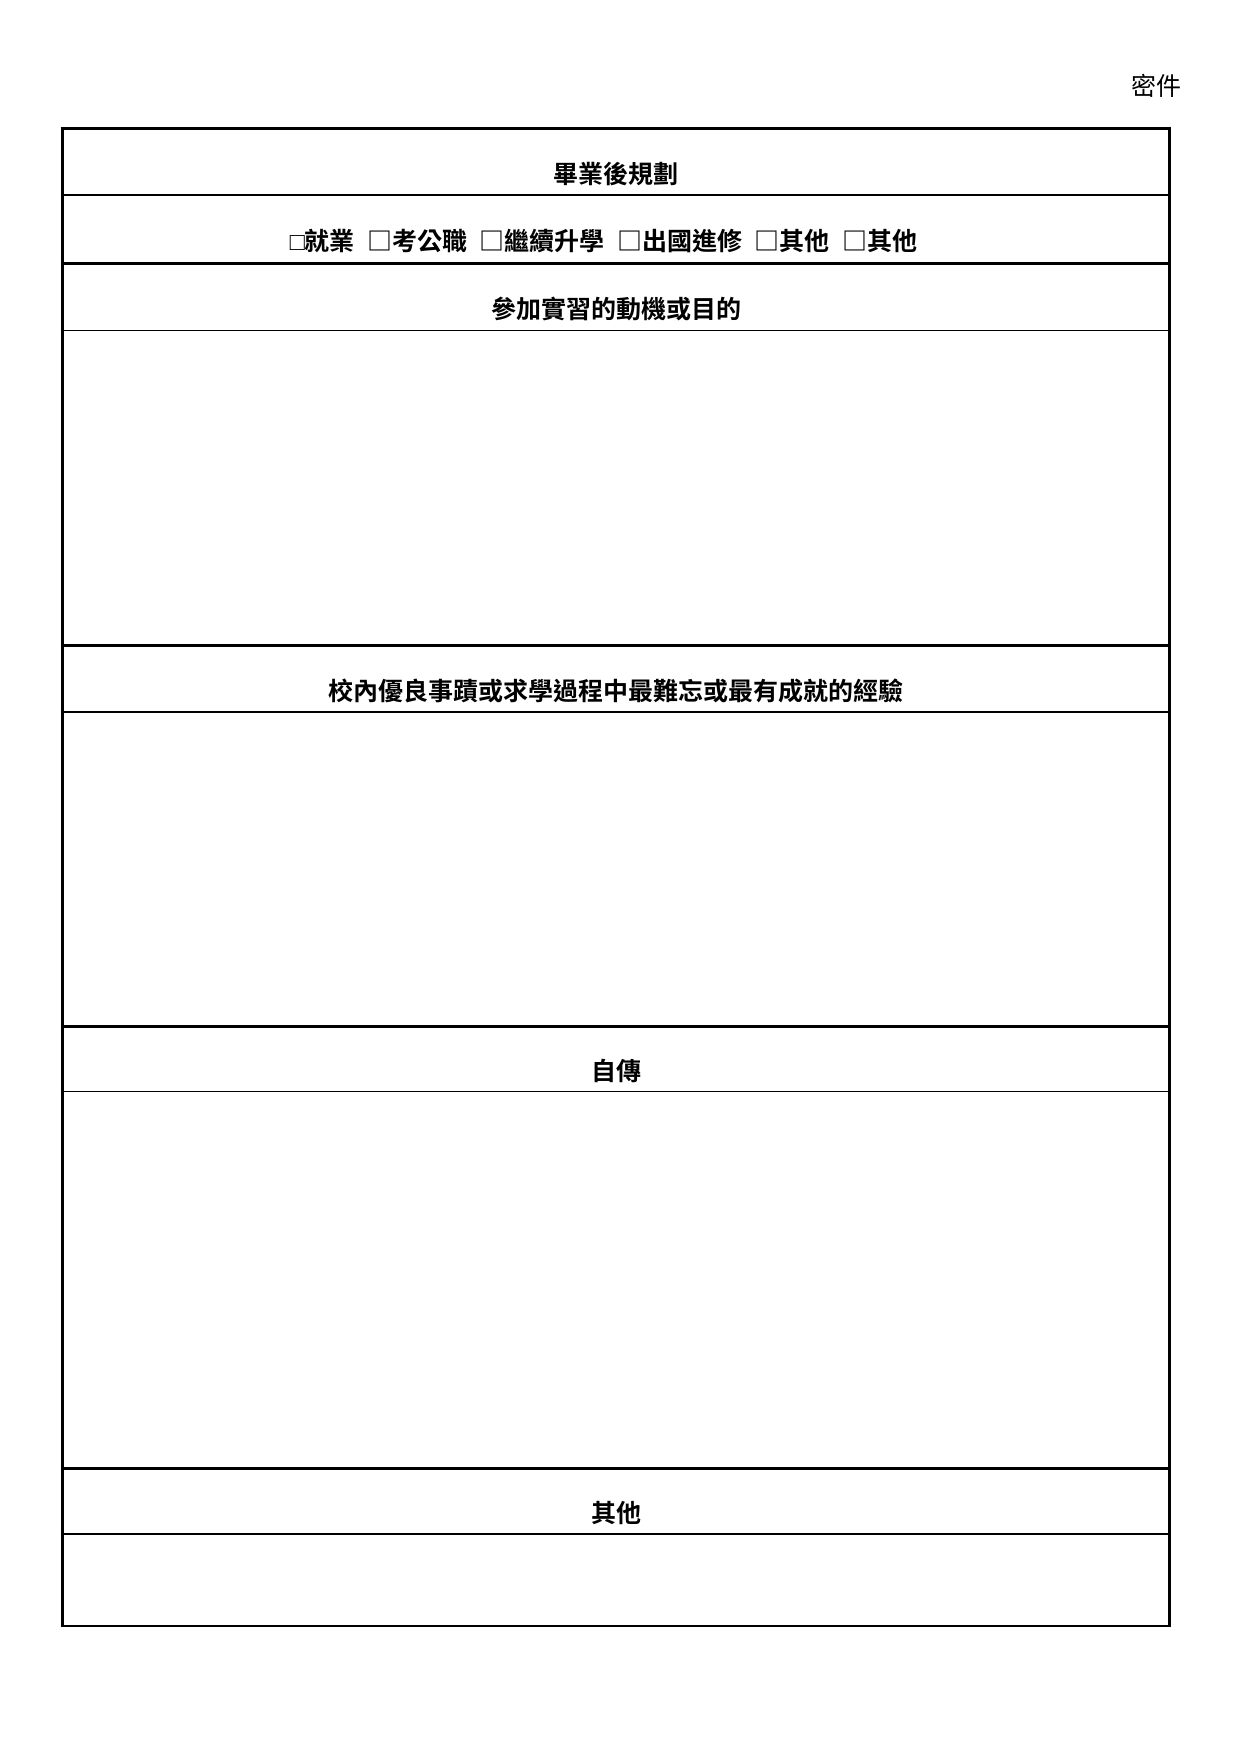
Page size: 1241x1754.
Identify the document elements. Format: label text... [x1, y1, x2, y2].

table_cell [64, 1535, 1168, 1625]
table_cell [64, 331, 1168, 644]
table_cell [1171, 711, 1240, 1025]
table_cell [64, 713, 1168, 1025]
table_cell 其他 [64, 1470, 1168, 1533]
table_cell 校內優良事蹟或求學過程中最難忘或最有成就的經驗 [64, 647, 1168, 711]
table_cell □就業 □考公職 □繼續升學 □出國進修 □其他 □其他 [64, 196, 1168, 262]
table_cell [1171, 1533, 1240, 1625]
table_cell 自傳 [64, 1028, 1168, 1091]
table_header [1171, 127, 1240, 194]
table_header 畢業後規劃 [64, 130, 1168, 194]
table_cell [1171, 1467, 1240, 1533]
table_cell [1171, 194, 1240, 262]
table_cell [64, 1092, 1168, 1467]
table_cell [1171, 262, 1240, 330]
table_cell [1171, 330, 1240, 644]
table_cell 參加實習的動機或目的 [64, 265, 1168, 330]
table_cell [1171, 1091, 1240, 1467]
table_cell [1171, 644, 1240, 711]
table_cell [1171, 1025, 1240, 1091]
